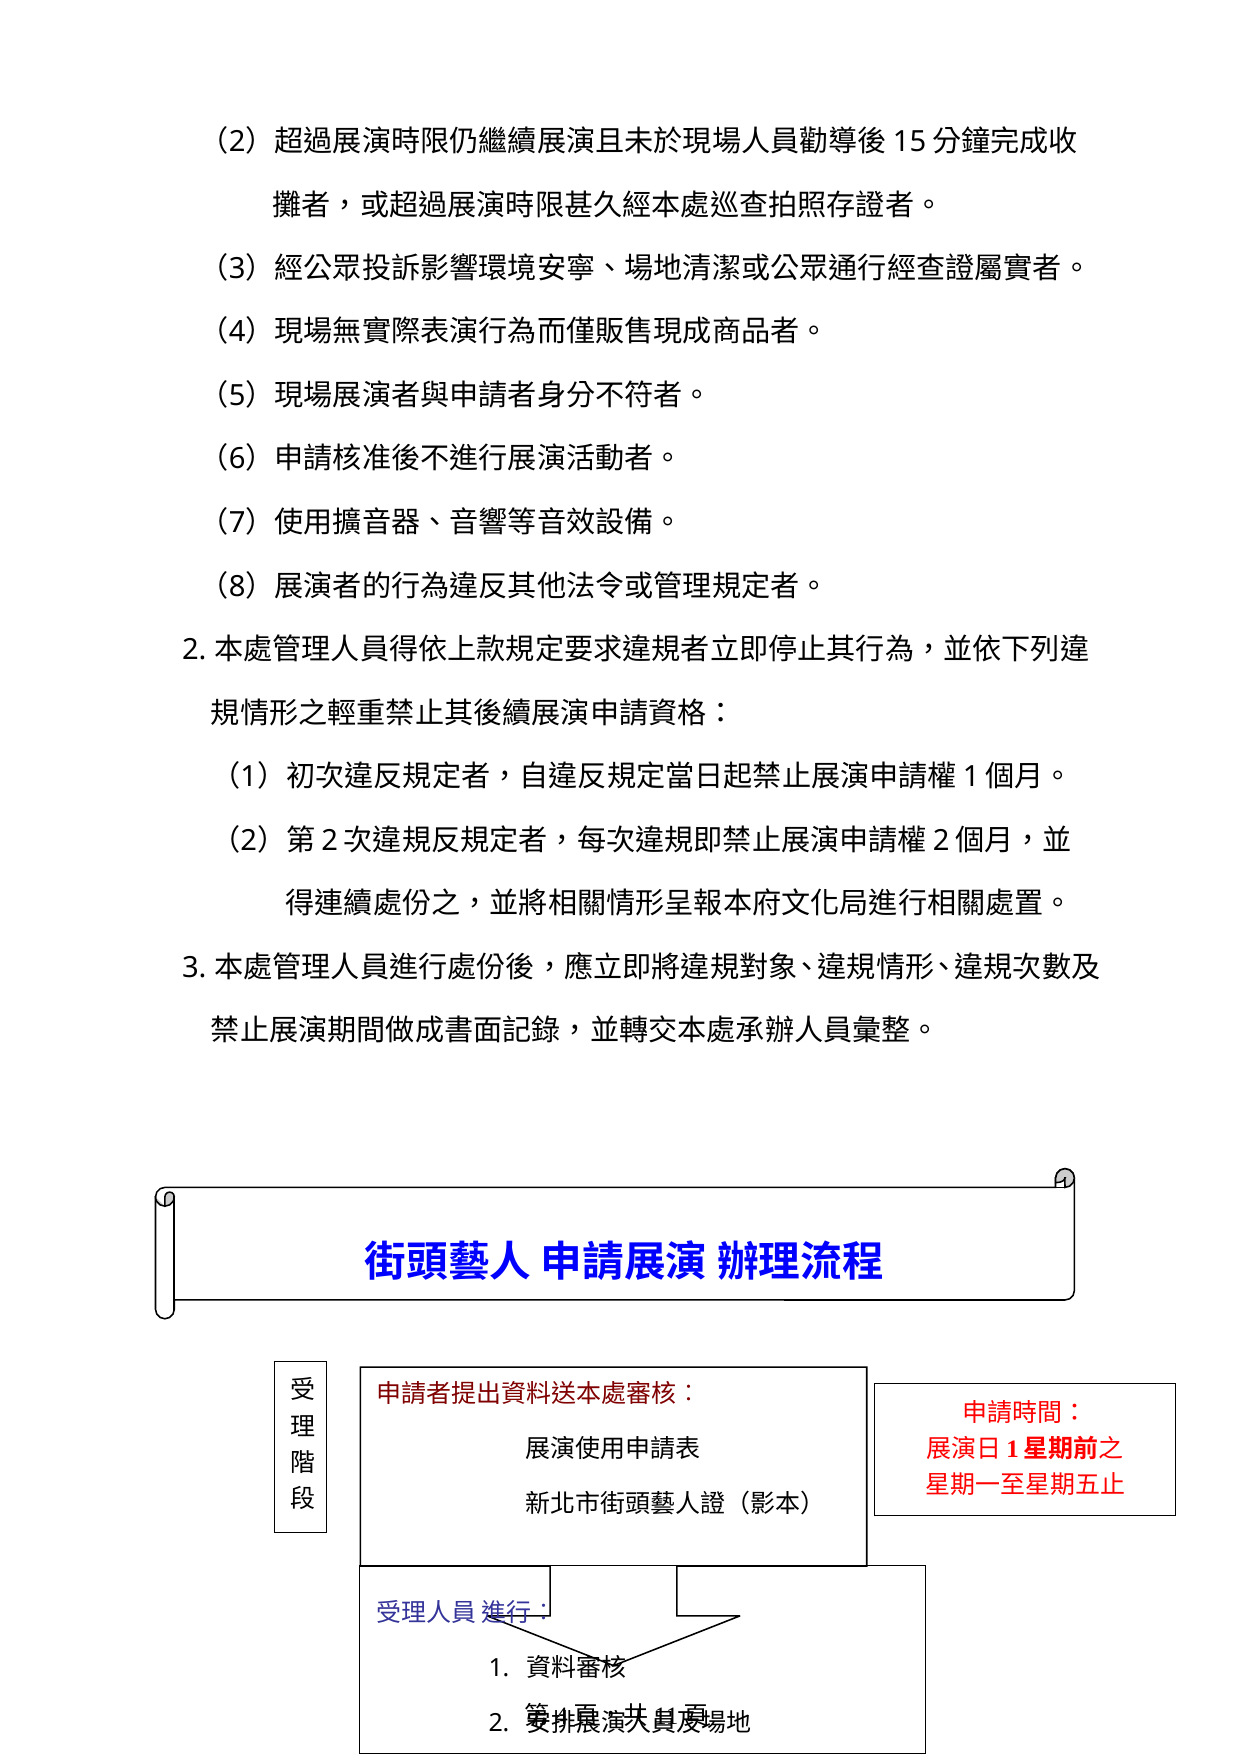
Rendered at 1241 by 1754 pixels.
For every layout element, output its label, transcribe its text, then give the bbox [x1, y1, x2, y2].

text 2. 本處管理人員得依上款規定要求違規者立即停止其行為，並依下列違規情形之輕重禁止其後續展演申請資格： [182, 626, 1100, 732]
text （1）初次違反規定者，自違反規定當日起禁止展演申請權1個月。 [211, 753, 1100, 795]
list 資料審核 [488, 1648, 909, 1684]
text 3. 本處管理人員進行處份後，應立即將違規對象、違規情形、違規次數及禁止展演期間做成書面記錄，並轉交本處承辦人員彙整。 [182, 943, 1100, 1049]
text 受理階段 [290, 1370, 310, 1515]
text 受理人員 進行︰ [376, 1593, 909, 1629]
text （6）申請核准後不進行展演活動者。 [199, 435, 1100, 477]
list 安排展演人員及場地 [488, 1703, 909, 1739]
text 申請時間： [891, 1392, 1159, 1428]
text （8）展演者的行為違反其他法令或管理規定者。 [199, 562, 1100, 604]
text 星期一至星期五止 [891, 1464, 1159, 1501]
text （7）使用擴音器、音響等音效設備。 [199, 499, 1100, 541]
text （3）經公眾投訴影響環境安寧、場地清潔或公眾通行經查證屬實者。 [199, 244, 1100, 287]
text （2）超過展演時限仍繼續展演且未於現場人員勸導後15分鐘完成收攤者，或超過展演時限甚久經本處巡查拍照存證者。 [199, 117, 1100, 223]
text （4）現場無實際表演行為而僅販售現成商品者。 [199, 308, 1100, 350]
text （5）現場展演者與申請者身分不符者。 [199, 372, 1100, 414]
text （2）第2次違規反規定者，每次違規即禁止展演申請權2個月，並得連續處份之，並將相關情形呈報本府文化局進行相關處置。 [211, 816, 1100, 922]
text 展演日1星期前之 [891, 1428, 1159, 1464]
